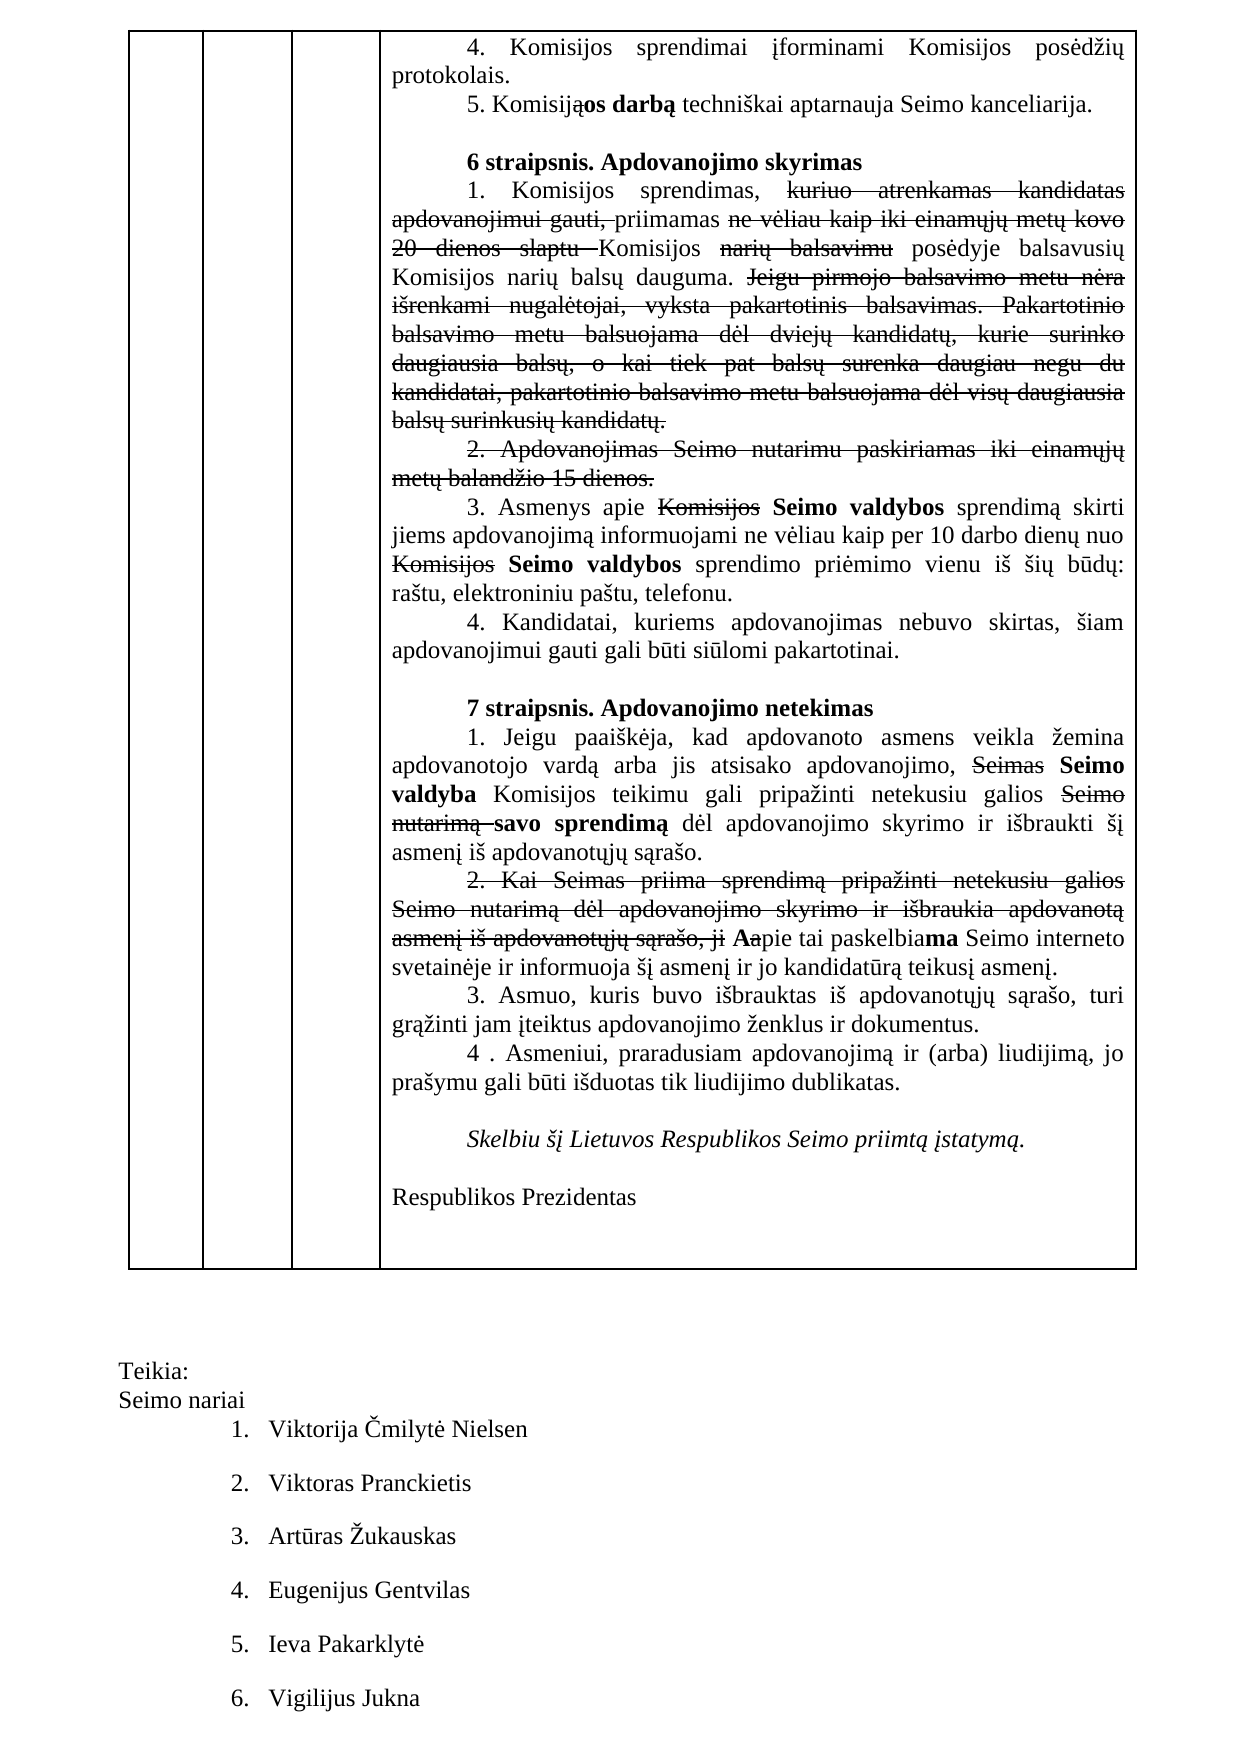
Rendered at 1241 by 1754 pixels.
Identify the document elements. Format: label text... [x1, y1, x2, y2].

list Viktorija Čmilytė Nielsen [231, 1414, 1063, 1442]
list Artūras Žukauskas [231, 1521, 1063, 1550]
table_cell [293, 32, 379, 1268]
list Vigilijus Jukna [231, 1683, 1063, 1712]
table_cell [204, 32, 291, 1268]
text Teikia: [118, 1356, 1063, 1385]
table_cell 4. Komisijos sprendimai įforminami Komisijos posėdžių protokolais. 5. Komisijąos darbą techniškai aptarnauja Seimo kanceliarija. 6 straipsnis. Apdovanojimo skyrimas 1. Komisijos sprendimas, kuriuo atrenkamas kandidatas apdovanojimui gauti, priimamas ne vėliau kaip iki einamųjų metų kovo 20 dienos slaptu Komisijos narių balsavimu posėdyje balsavusių Komisijos narių balsų dauguma. Jeigu pirmojo balsavimo metu nėra išrenkami nugalėtojai, vyksta pakartotinis balsavimas. Pakartotinio balsavimo metu balsuojama dėl dviejų kandidatų, kurie surinko daugiausia balsų, o kai tiek pat balsų surenka daugiau negu du kandidatai, pakartotinio balsavimo metu balsuojama dėl visų daugiausia balsų surinkusių kandidatų. 2. Apdovanojimas Seimo nutarimu paskiriamas iki einamųjų metų balandžio 15 dienos. 3. Asmenys apie Komisijos Seimo valdybos sprendimą skirti jiems apdovanojimą informuojami ne vėliau kaip per 10 darbo dienų nuo Komisijos Seimo valdybos sprendimo priėmimo vienu iš šių būdų: raštu, elektroniniu paštu, telefonu. 4. Kandidatai, kuriems apdovanojimas nebuvo skirtas, šiam apdovanojimui gauti gali būti siūlomi pakartotinai. 7 straipsnis. Apdovanojimo netekimas 1. Jeigu paaiškėja, kad apdovanoto asmens veikla žemina apdovanotojo vardą arba jis atsisako apdovanojimo, Seimas Seimo valdyba Komisijos teikimu gali pripažinti netekusiu galios Seimo nutarimą savo sprendimą dėl apdovanojimo skyrimo ir išbraukti šį asmenį iš apdovanotųjų sąrašo. 2. Kai Seimas priima sprendimą pripažinti netekusiu galios Seimo nutarimą dėl apdovanojimo skyrimo ir išbraukia apdovanotą asmenį iš apdovanotųjų sąrašo, ji Aapie tai paskelbiama Seimo interneto svetainėje ir informuoja šį asmenį ir jo kandidatūrą teikusį asmenį. 3. Asmuo, kuris buvo išbrauktas iš apdovanotųjų sąrašo, turi grąžinti jam įteiktus apdovanojimo ženklus ir dokumentus. 4 . Asmeniui, praradusiam apdovanojimą ir (arba) liudijimą, jo prašymu gali būti išduotas tik liudijimo dublikatas. Skelbiu šį Lietuvos Respublikos Seimo priimtą įstatymą. Respublikos Prezidentas [381, 32, 1135, 1268]
list Eugenijus Gentvilas [231, 1575, 1063, 1604]
table_cell [130, 32, 202, 1268]
text Seimo nariai [118, 1385, 1063, 1414]
list Ieva Pakarklytė [231, 1629, 1063, 1658]
list Viktoras Pranckietis [231, 1468, 1063, 1496]
